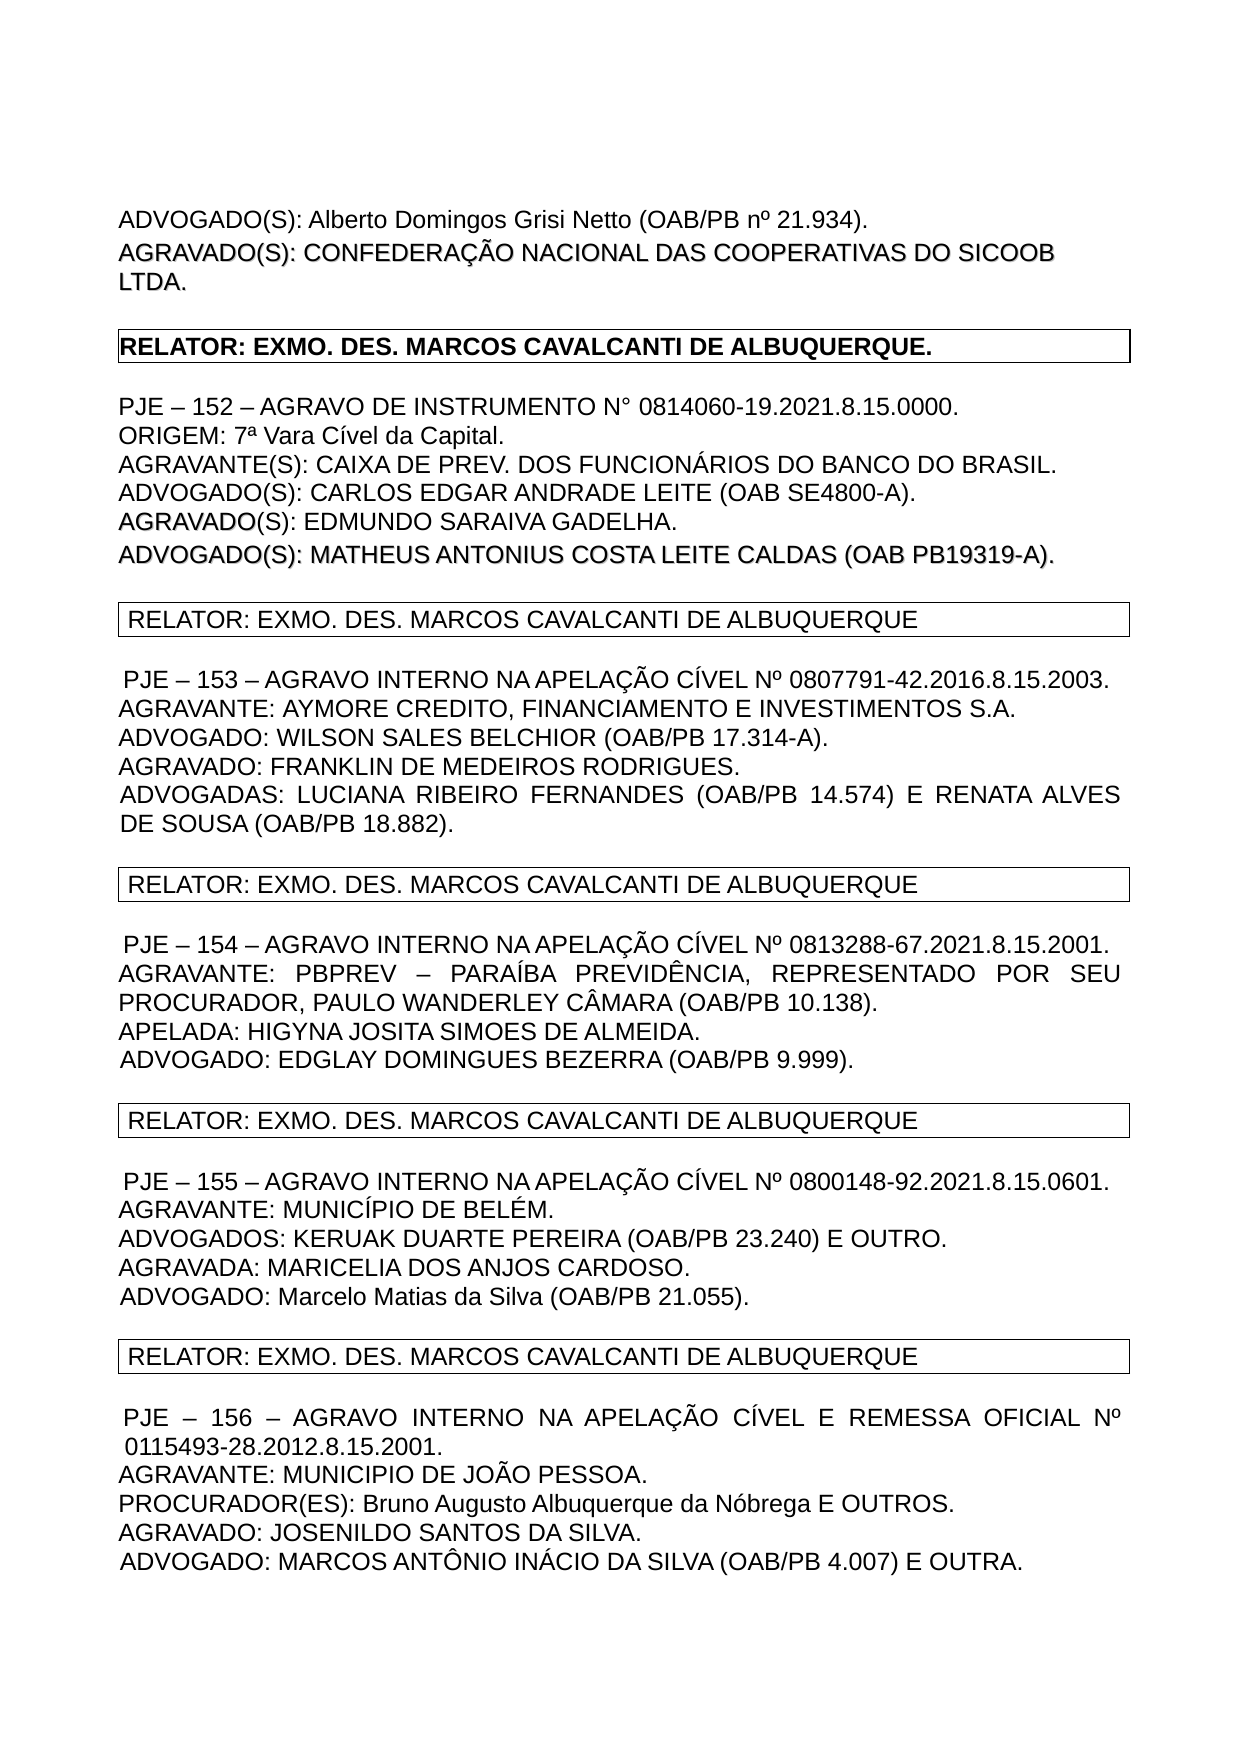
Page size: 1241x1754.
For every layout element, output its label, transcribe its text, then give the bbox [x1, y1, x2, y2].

text AGRAVADO: FRANKLIN DE MEDEIROS RODRIGUES. [118, 752, 1122, 781]
text PJE – 155 – AGRAVO INTERNO NA APELAÇÃO CÍVEL Nº 0800148-92.2021.8.15.0601. [123, 1167, 1122, 1196]
text RELATOR: EXMO. DES. MARCOS CAVALCANTI DE ALBUQUERQUE [119, 1104, 1129, 1137]
text APELADA: HIGYNA JOSITA SIMOES DE ALMEIDA. [118, 1017, 1122, 1046]
text PROCURADOR(ES): Bruno Augusto Albuquerque da Nóbrega E OUTROS. [118, 1489, 1122, 1518]
text ADVOGADO: Marcelo Matias da Silva (OAB/PB 21.055). [119, 1282, 1122, 1311]
text PJE – 154 – AGRAVO INTERNO NA APELAÇÃO CÍVEL Nº 0813288-67.2021.8.15.2001. [123, 931, 1122, 959]
text ADVOGADO(S): Alberto Domingos Grisi Netto (OAB/PB nº 21.934). [118, 205, 1122, 234]
text AGRAVADO(S): EDMUNDO SARAIVA GADELHA. [118, 507, 1122, 536]
text PJE – 153 – AGRAVO INTERNO NA APELAÇÃO CÍVEL Nº 0807791-42.2016.8.15.2003. [123, 666, 1122, 694]
text AGRAVANTE(S): CAIXA DE PREV. DOS FUNCIONÁRIOS DO BANCO DO BRASIL. [118, 450, 1122, 478]
text PJE – 152 – AGRAVO DE INSTRUMENTO N° 0814060-19.2021.8.15.0000. [118, 392, 1122, 421]
text AGRAVANTE: MUNICIPIO DE JOÃO PESSOA. [118, 1461, 1122, 1489]
text ADVOGADO: MARCOS ANTÔNIO INÁCIO DA SILVA (OAB/PB 4.007) E OUTRA. [119, 1547, 1122, 1576]
text RELATOR: EXMO. DES. MARCOS CAVALCANTI DE ALBUQUERQUE [119, 1340, 1129, 1373]
text PJE – 156 – AGRAVO INTERNO NA APELAÇÃO CÍVEL E REMESSA OFICIAL Nº 0115493-28.2012.8.15.2001. [123, 1403, 1122, 1461]
text AGRAVADO: JOSENILDO SANTOS DA SILVA. [118, 1518, 1122, 1547]
text ADVOGADO: WILSON SALES BELCHIOR (OAB/PB 17.314-A). [118, 723, 1122, 752]
text ADVOGADAS: LUCIANA RIBEIRO FERNANDES (OAB/PB 14.574) E RENATA ALVES DE SOUSA (OAB/PB 18.882). [119, 781, 1122, 838]
text ADVOGADO: EDGLAY DOMINGUES BEZERRA (OAB/PB 9.999). [119, 1046, 1122, 1074]
text ADVOGADOS: KERUAK DUARTE PEREIRA (OAB/PB 23.240) E OUTRO. [118, 1224, 1122, 1253]
text ADVOGADO(S): CARLOS EDGAR ANDRADE LEITE (OAB SE4800-A). [118, 478, 1122, 507]
text ORIGEM: 7ª Vara Cível da Capital. [118, 421, 1122, 450]
text RELATOR: EXMO. DES. MARCOS CAVALCANTI DE ALBUQUERQUE. [119, 330, 1129, 362]
text AGRAVANTE: PBPREV – PARAÍBA PREVIDÊNCIA, REPRESENTADO POR SEU PROCURADOR, PAULO WANDERLEY CÂMARA (OAB/PB 10.138). [118, 959, 1122, 1017]
text AGRAVANTE: AYMORE CREDITO, FINANCIAMENTO E INVESTIMENTOS S.A. [118, 694, 1122, 723]
text AGRAVADA: MARICELIA DOS ANJOS CARDOSO. [118, 1253, 1122, 1282]
text RELATOR: EXMO. DES. MARCOS CAVALCANTI DE ALBUQUERQUE [119, 868, 1129, 901]
text AGRAVANTE: MUNICÍPIO DE BELÉM. [118, 1196, 1122, 1224]
text AGRAVADO(S): CONFEDERAÇÃO NACIONAL DAS COOPERATIVAS DO SICOOB LTDA. [118, 238, 1131, 296]
text ADVOGADO(S): MATHEUS ANTONIUS COSTA LEITE CALDAS (OAB PB19319-A). [118, 540, 1131, 569]
text RELATOR: EXMO. DES. MARCOS CAVALCANTI DE ALBUQUERQUE [119, 603, 1129, 636]
